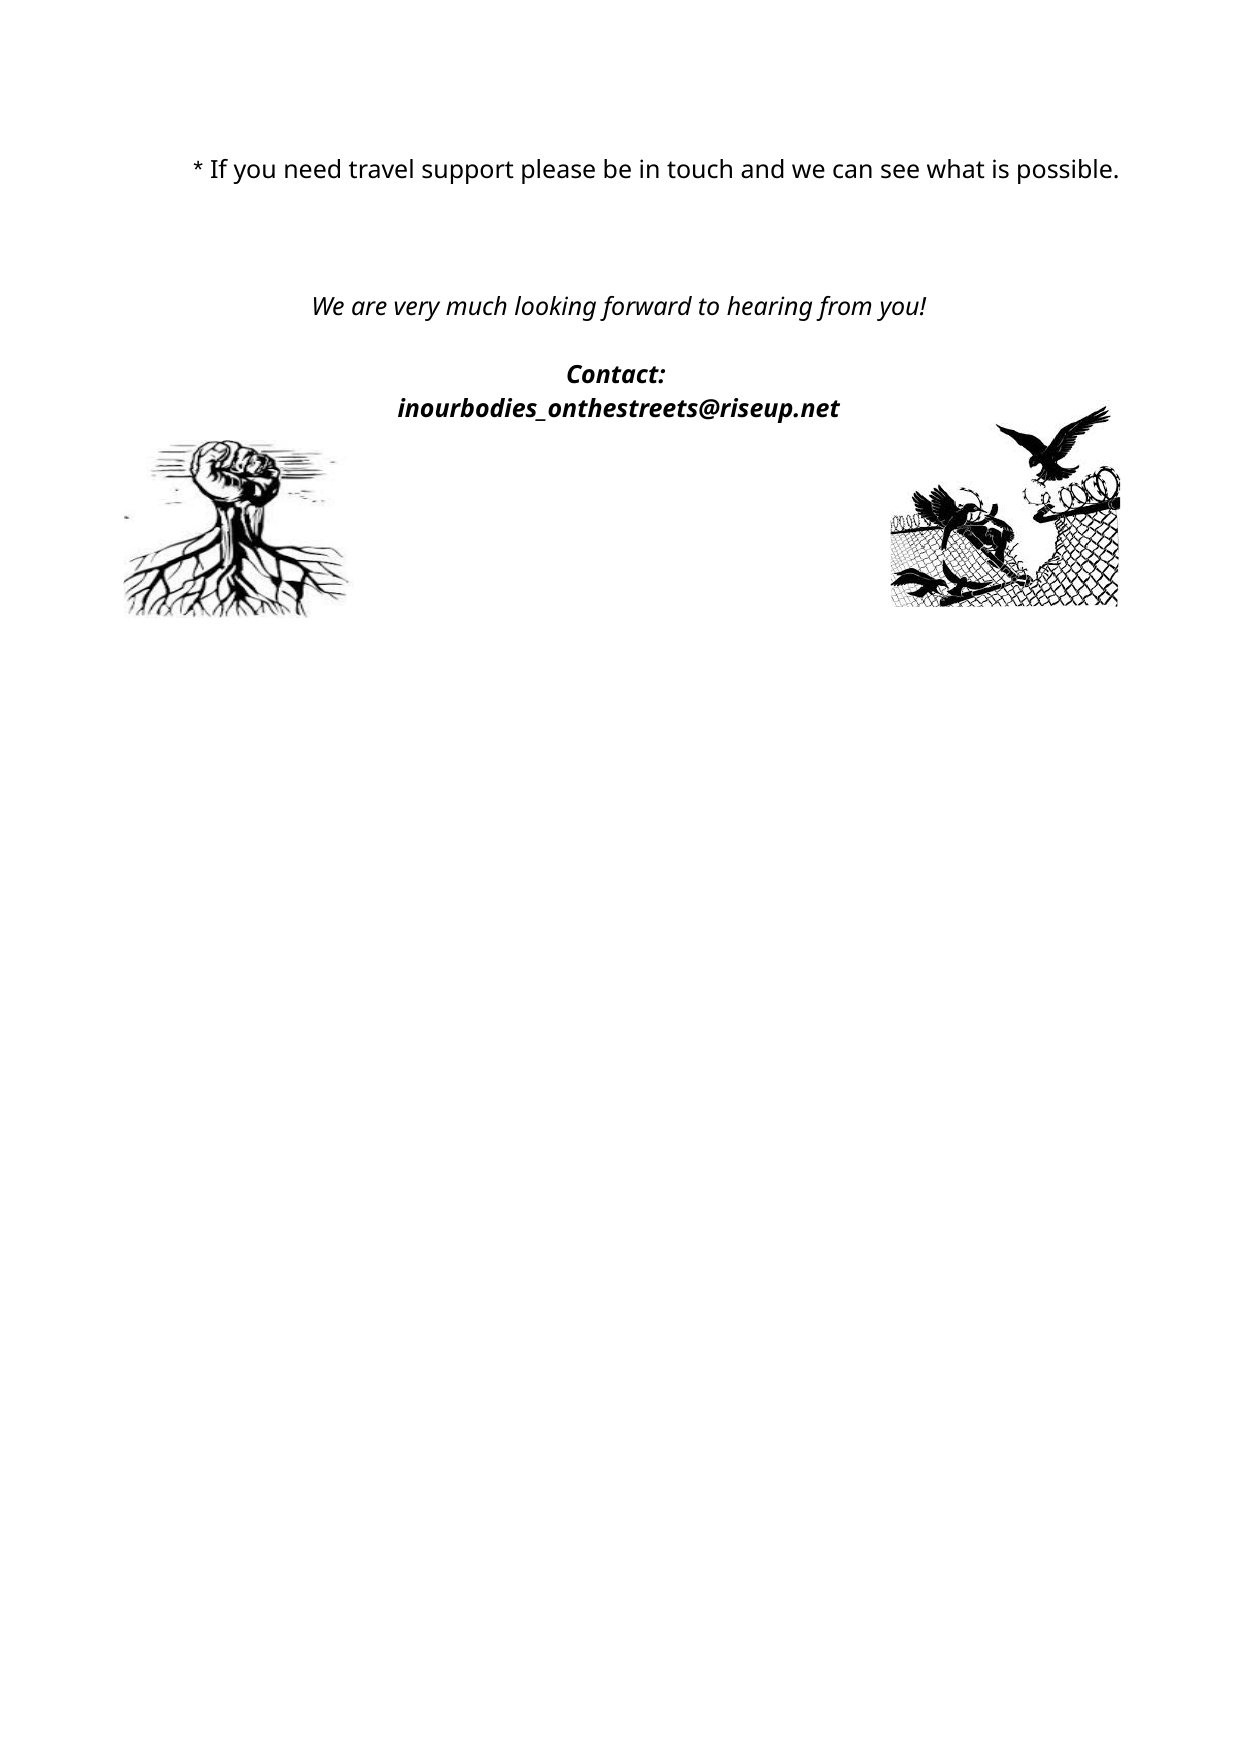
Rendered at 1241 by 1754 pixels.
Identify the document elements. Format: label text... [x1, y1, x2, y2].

text Contact: [118, 357, 1122, 391]
list * If you need travel support please be in touch and we can see what is possible. [156, 152, 1122, 186]
text inourbodies_onthestreets@riseup.net [118, 391, 1122, 425]
text We are very much looking forward to hearing from you! [118, 288, 1122, 322]
picture [890, 400, 1121, 607]
picture [123, 407, 354, 618]
